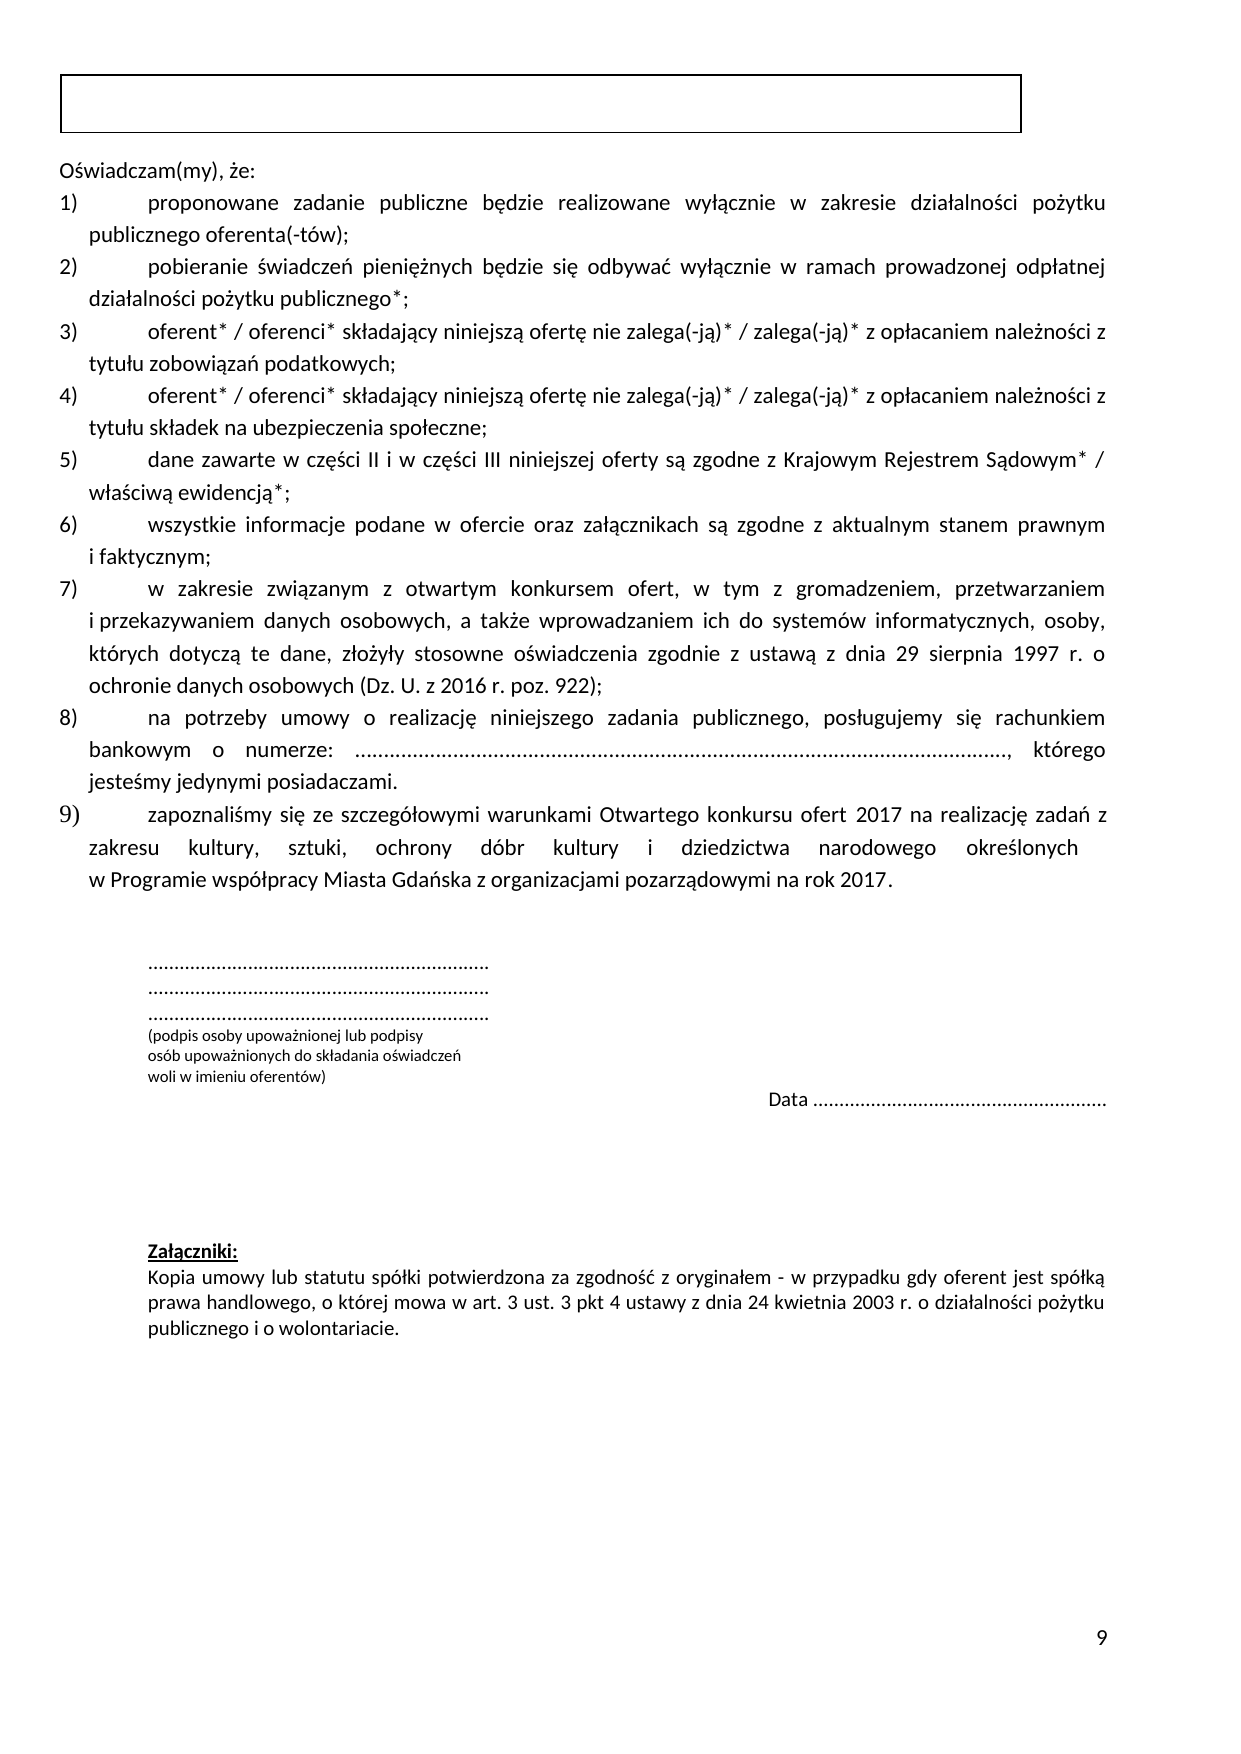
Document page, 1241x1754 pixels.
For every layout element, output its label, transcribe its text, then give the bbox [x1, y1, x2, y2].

table_cell [62, 76, 1020, 132]
list proponowane zadanie publiczne będzie realizowane wyłącznie w zakresie działalności pożytku publicznego oferenta(-tów); [59, 188, 1107, 248]
text ................................................................. [148, 949, 1107, 974]
text Załączniki: [148, 1239, 1107, 1264]
list pobieranie świadczeń pieniężnych będzie się odbywać wyłącznie w ramach prowadzonej odpłatnej działalności pożytku publicznego*; [59, 252, 1107, 313]
text Oświadczam(my), że: [59, 156, 1107, 184]
text osób upoważnionych do składania oświadczeń [148, 1046, 1107, 1066]
text ................................................................. [148, 974, 1107, 1000]
list oferent* / oferenci* składający niniejszą ofertę nie zalega(-ją)* / zalega(-ją)* z opłacaniem należności z tytułu składek na ubezpieczenia społeczne; [59, 381, 1107, 441]
list na potrzeby umowy o realizację niniejszego zadania publicznego, posługujemy się rachunkiem bankowym o numerze: ................................................................................................................., którego jesteśmy jedynymi posiadaczami. [59, 703, 1107, 795]
list zapoznaliśmy się ze szczegółowymi warunkami Otwartego konkursu ofert 2017 na realizację zadań z zakresu kultury, sztuki, ochrony dóbr kultury i dziedzictwa narodowego określonych w Programie współpracy Miasta Gdańska z organizacjami pozarządowymi na rok 2017. [59, 799, 1107, 893]
text Data ........................................................ [148, 1086, 1107, 1112]
list oferent* / oferenci* składający niniejszą ofertę nie zalega(-ją)* / zalega(-ją)* z opłacaniem należności z tytułu zobowiązań podatkowych; [59, 317, 1107, 377]
list w zakresie związanym z otwartym konkursem ofert, w tym z gromadzeniem, przetwarzaniem i przekazywaniem danych osobowych, a także wprowadzaniem ich do systemów informatycznych, osoby, których dotyczą te dane, złożyły stosowne oświadczenia zgodnie z ustawą z dnia 29 sierpnia 1997 r. o ochronie danych osobowych (Dz. U. z 2016 r. poz. 922); [59, 574, 1107, 699]
text woli w imieniu oferentów) [148, 1066, 1107, 1086]
list wszystkie informacje podane w ofercie oraz załącznikach są zgodne z aktualnym stanem prawnym i faktycznym; [59, 510, 1107, 570]
text (podpis osoby upoważnionej lub podpisy [148, 1025, 1107, 1046]
text ................................................................. [148, 1000, 1107, 1025]
list dane zawarte w części II i w części III niniejszej oferty są zgodne z Krajowym Rejestrem Sądowym* / właściwą ewidencją*; [59, 446, 1107, 506]
text Kopia umowy lub statutu spółki potwierdzona za zgodność z oryginałem - w przypadku gdy oferent jest spółką prawa handlowego, o której mowa w art. 3 ust. 3 pkt 4 ustawy z dnia 24 kwietnia 2003 r. o działalności pożytku publicznego i o wolontariacie. [148, 1264, 1107, 1340]
